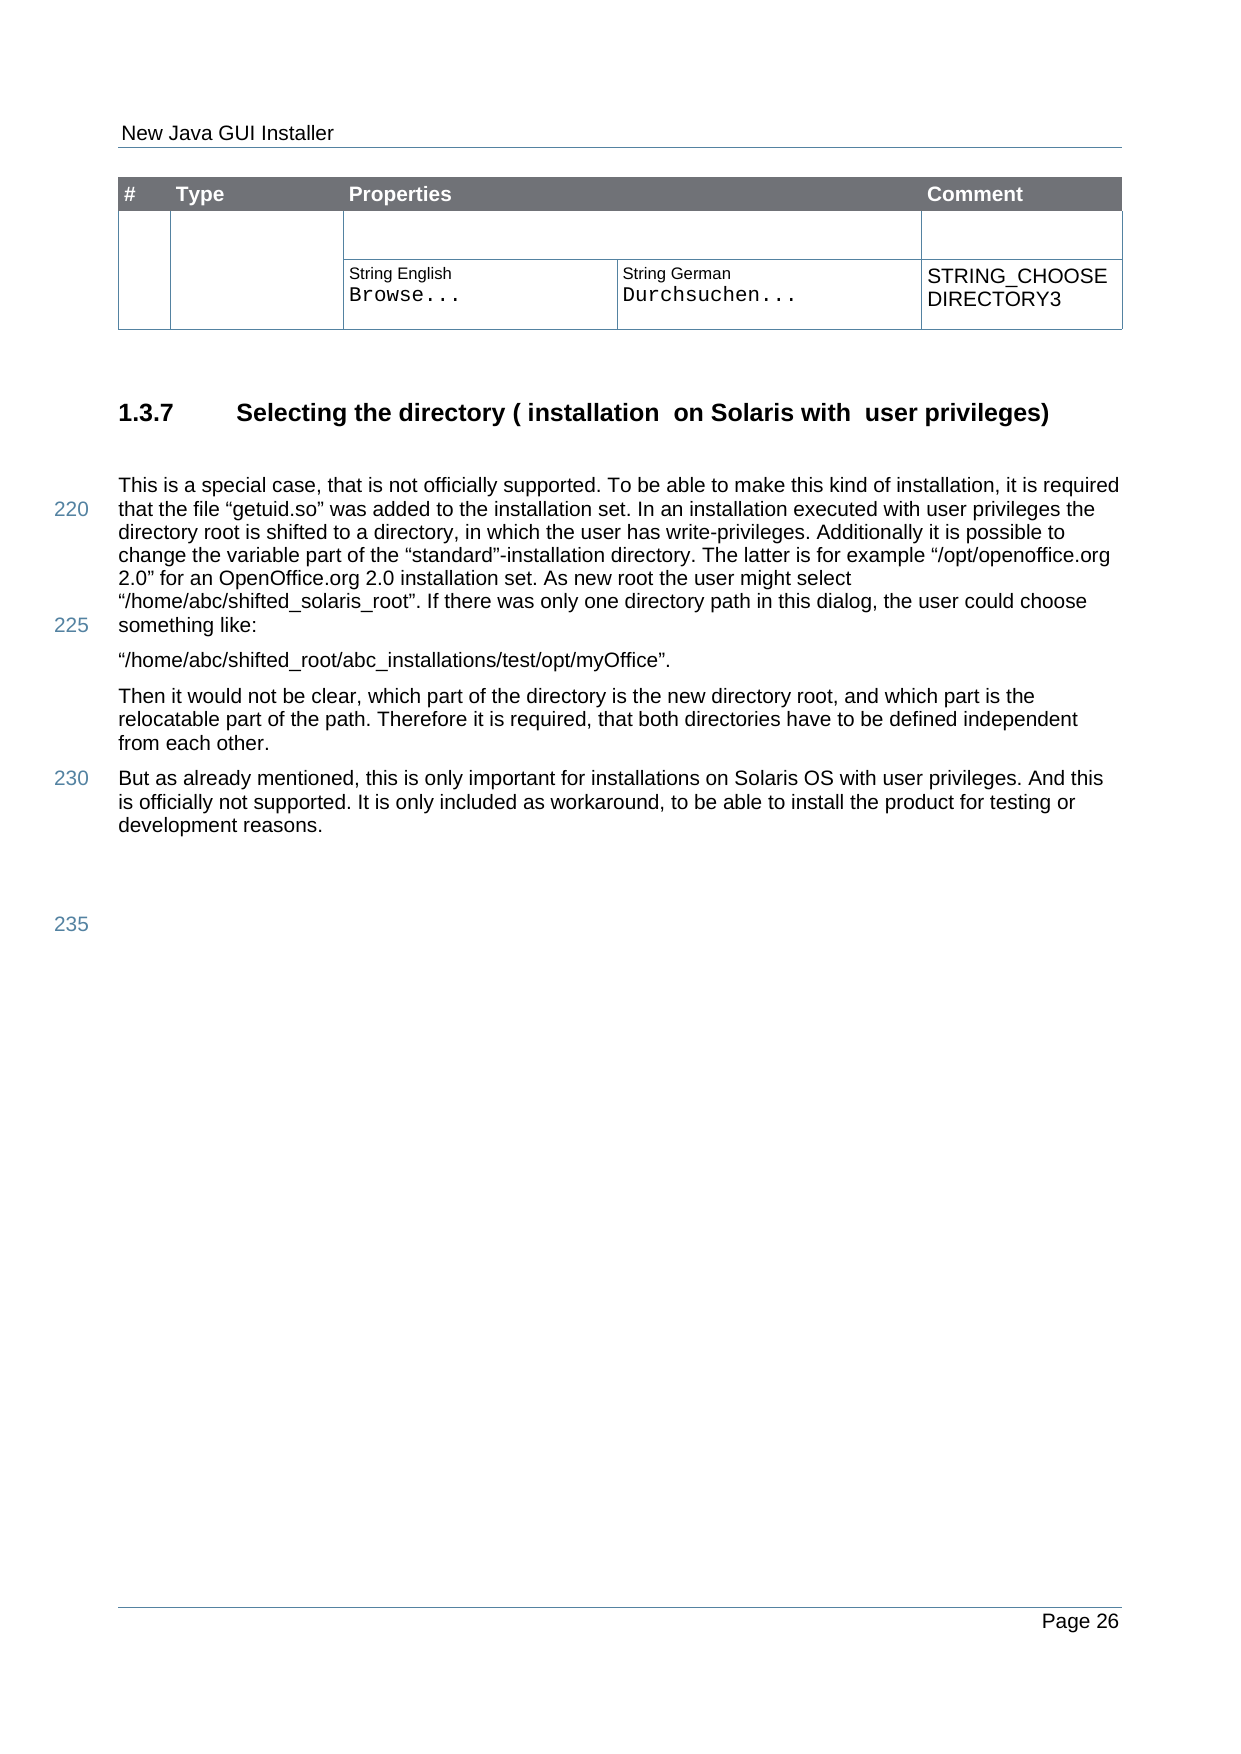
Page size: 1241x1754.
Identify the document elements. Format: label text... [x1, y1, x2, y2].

text But as already mentioned, this is only important for installations on Solaris OS with user privileges. And this is officially not supported. It is only included as workaround, to be able to install the product for testing or development reasons. [118, 767, 1122, 837]
table_header Comment [921, 177, 1122, 211]
table_header Properties [343, 177, 921, 211]
subtitle Selecting the directory ( installation on Solaris with user privileges) [118, 398, 1122, 426]
table_header # [118, 177, 170, 211]
text This is a special case, that is not officially supported. To be able to make this kind of installation, it is required that the file “getuid.so” was added to the installation set. In an installation executed with user privileges the directory root is shifted to a directory, in which the user has write-privileges. Additionally it is possible to change the variable part of the “standard”-installation directory. The latter is for example “/opt/openoffice.org 2.0” for an OpenOffice.org 2.0 installation set. As new root the user might select “/home/abc/shifted_solaris_root”. If there was only one directory path in this dialog, the user could choose something like: [118, 474, 1122, 637]
table_cell String English Browse... [344, 260, 617, 329]
table_cell STRING_CHOOSEDIRECTORY3 [922, 260, 1122, 329]
table_cell [171, 211, 343, 329]
table_header [344, 211, 921, 259]
table_header Type [170, 177, 343, 211]
table_header [922, 211, 1122, 259]
text “/home/abc/shifted_root/abc_installations/test/opt/myOffice”. [118, 649, 1122, 672]
table_cell <#> [119, 211, 170, 329]
table_cell String German Durchsuchen... [618, 260, 921, 329]
text Then it would not be clear, which part of the directory is the new directory root, and which part is the relocatable part of the path. Therefore it is required, that both directories have to be defined independent from each other. [118, 685, 1122, 754]
